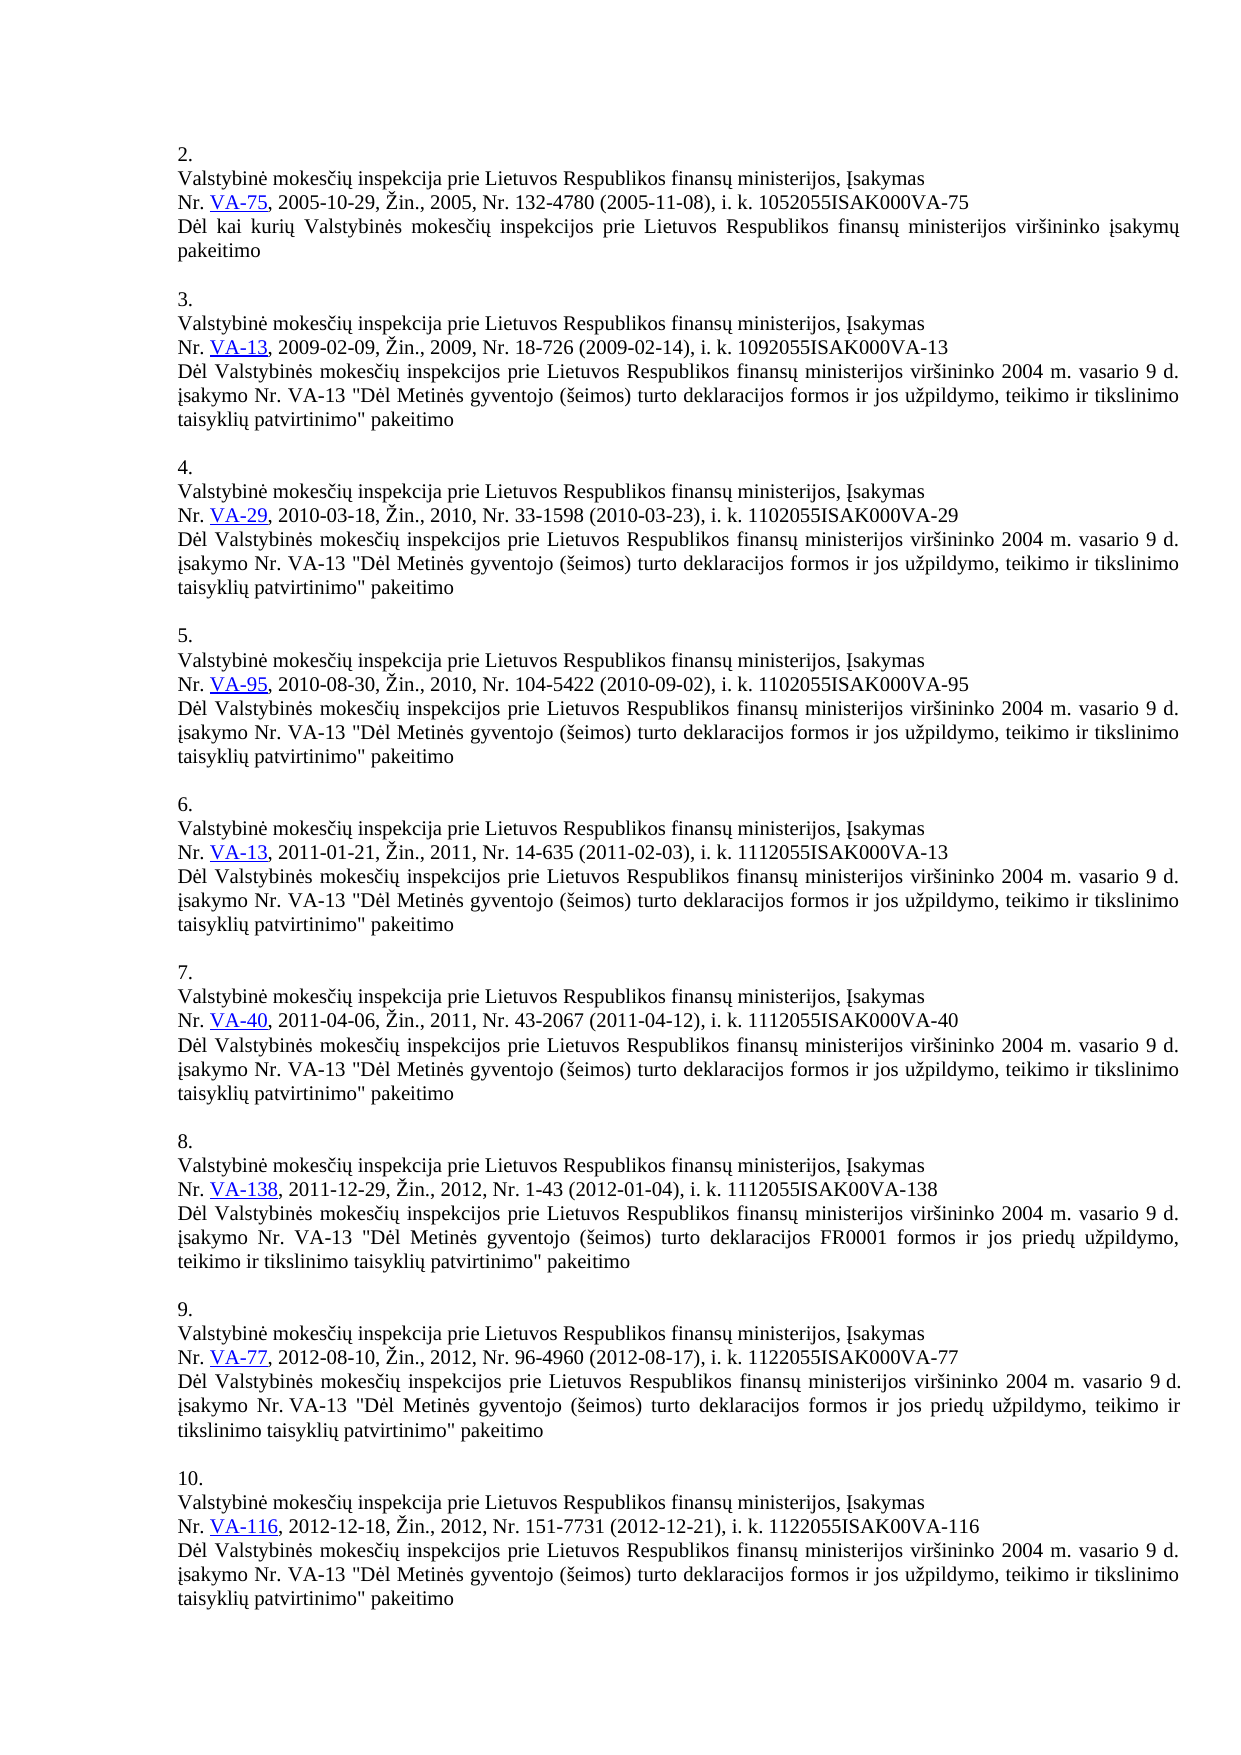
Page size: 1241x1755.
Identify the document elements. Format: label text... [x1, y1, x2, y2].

text Dėl Valstybinės mokesčių inspekcijos prie Lietuvos Respublikos finansų ministerijos viršininko 2004 m. vasario 9 d. įsakymo Nr. VA-13 "Dėl Metinės gyventojo (šeimos) turto deklaracijos formos ir jos užpildymo, teikimo ir tikslinimo taisyklių patvirtinimo" pakeitimo [177, 1032, 1181, 1105]
text Valstybinė mokesčių inspekcija prie Lietuvos Respublikos finansų ministerijos, Įsakymas [177, 1490, 1181, 1514]
text Valstybinė mokesčių inspekcija prie Lietuvos Respublikos finansų ministerijos, Įsakymas [177, 1153, 1181, 1177]
text 5. [177, 623, 1181, 647]
text Dėl Valstybinės mokesčių inspekcijos prie Lietuvos Respublikos finansų ministerijos viršininko 2004 m. vasario 9 d. įsakymo Nr. VA-13 "Dėl Metinės gyventojo (šeimos) turto deklaracijos formos ir jos užpildymo, teikimo ir tikslinimo taisyklių patvirtinimo" pakeitimo [177, 527, 1181, 599]
text Dėl Valstybinės mokesčių inspekcijos prie Lietuvos Respublikos finansų ministerijos viršininko 2004 m. vasario 9 d. įsakymo Nr. VA-13 "Dėl Metinės gyventojo (šeimos) turto deklaracijos formos ir jos užpildymo, teikimo ir tikslinimo taisyklių patvirtinimo" pakeitimo [177, 359, 1181, 431]
text 6. [177, 792, 1181, 816]
text 3. [177, 287, 1181, 311]
text 10. [177, 1466, 1181, 1490]
text Valstybinė mokesčių inspekcija prie Lietuvos Respublikos finansų ministerijos, Įsakymas [177, 984, 1181, 1008]
text Valstybinė mokesčių inspekcija prie Lietuvos Respublikos finansų ministerijos, Įsakymas [177, 166, 1181, 190]
text Dėl Valstybinės mokesčių inspekcijos prie Lietuvos Respublikos finansų ministerijos viršininko 2004 m. vasario 9 d. įsakymo Nr. VA-13 "Dėl Metinės gyventojo (šeimos) turto deklaracijos FR0001 formos ir jos priedų užpildymo, teikimo ir tikslinimo taisyklių patvirtinimo" pakeitimo [177, 1201, 1181, 1273]
text Dėl kai kurių Valstybinės mokesčių inspekcijos prie Lietuvos Respublikos finansų ministerijos viršininko įsakymų pakeitimo [177, 214, 1181, 262]
text Nr. VA-95, 2010-08-30, Žin., 2010, Nr. 104-5422 (2010-09-02), i. k. 1102055ISAK000VA-95 [177, 672, 1181, 696]
text Valstybinė mokesčių inspekcija prie Lietuvos Respublikos finansų ministerijos, Įsakymas [177, 1321, 1181, 1345]
text Dėl Valstybinės mokesčių inspekcijos prie Lietuvos Respublikos finansų ministerijos viršininko 2004 m. vasario 9 d. įsakymo Nr. VA-13 "Dėl Metinės gyventojo (šeimos) turto deklaracijos formos ir jos priedų užpildymo, teikimo ir tikslinimo taisyklių patvirtinimo" pakeitimo [177, 1369, 1181, 1442]
text 2. [177, 142, 1181, 166]
text Nr. VA-13, 2009-02-09, Žin., 2009, Nr. 18-726 (2009-02-14), i. k. 1092055ISAK000VA-13 [177, 335, 1181, 359]
text Valstybinė mokesčių inspekcija prie Lietuvos Respublikos finansų ministerijos, Įsakymas [177, 479, 1181, 503]
text Dėl Valstybinės mokesčių inspekcijos prie Lietuvos Respublikos finansų ministerijos viršininko 2004 m. vasario 9 d. įsakymo Nr. VA-13 "Dėl Metinės gyventojo (šeimos) turto deklaracijos formos ir jos užpildymo, teikimo ir tikslinimo taisyklių patvirtinimo" pakeitimo [177, 864, 1181, 936]
text Dėl Valstybinės mokesčių inspekcijos prie Lietuvos Respublikos finansų ministerijos viršininko 2004 m. vasario 9 d. įsakymo Nr. VA-13 "Dėl Metinės gyventojo (šeimos) turto deklaracijos formos ir jos užpildymo, teikimo ir tikslinimo taisyklių patvirtinimo" pakeitimo [177, 1538, 1181, 1610]
text Nr. VA-40, 2011-04-06, Žin., 2011, Nr. 43-2067 (2011-04-12), i. k. 1112055ISAK000VA-40 [177, 1008, 1181, 1032]
text 4. [177, 455, 1181, 479]
text Nr. VA-75, 2005-10-29, Žin., 2005, Nr. 132-4780 (2005-11-08), i. k. 1052055ISAK000VA-75 [177, 190, 1181, 214]
text Valstybinė mokesčių inspekcija prie Lietuvos Respublikos finansų ministerijos, Įsakymas [177, 311, 1181, 335]
text Valstybinė mokesčių inspekcija prie Lietuvos Respublikos finansų ministerijos, Įsakymas [177, 816, 1181, 840]
text 8. [177, 1129, 1181, 1153]
text Nr. VA-77, 2012-08-10, Žin., 2012, Nr. 96-4960 (2012-08-17), i. k. 1122055ISAK000VA-77 [177, 1345, 1181, 1369]
text Dėl Valstybinės mokesčių inspekcijos prie Lietuvos Respublikos finansų ministerijos viršininko 2004 m. vasario 9 d. įsakymo Nr. VA-13 "Dėl Metinės gyventojo (šeimos) turto deklaracijos formos ir jos užpildymo, teikimo ir tikslinimo taisyklių patvirtinimo" pakeitimo [177, 696, 1181, 768]
text 9. [177, 1297, 1181, 1321]
text 7. [177, 960, 1181, 984]
text Nr. VA-13, 2011-01-21, Žin., 2011, Nr. 14-635 (2011-02-03), i. k. 1112055ISAK000VA-13 [177, 840, 1181, 864]
text Nr. VA-116, 2012-12-18, Žin., 2012, Nr. 151-7731 (2012-12-21), i. k. 1122055ISAK00VA-116 [177, 1514, 1181, 1538]
text Nr. VA-29, 2010-03-18, Žin., 2010, Nr. 33-1598 (2010-03-23), i. k. 1102055ISAK000VA-29 [177, 503, 1181, 527]
text Valstybinė mokesčių inspekcija prie Lietuvos Respublikos finansų ministerijos, Įsakymas [177, 647, 1181, 672]
text Nr. VA-138, 2011-12-29, Žin., 2012, Nr. 1-43 (2012-01-04), i. k. 1112055ISAK00VA-138 [177, 1177, 1181, 1201]
